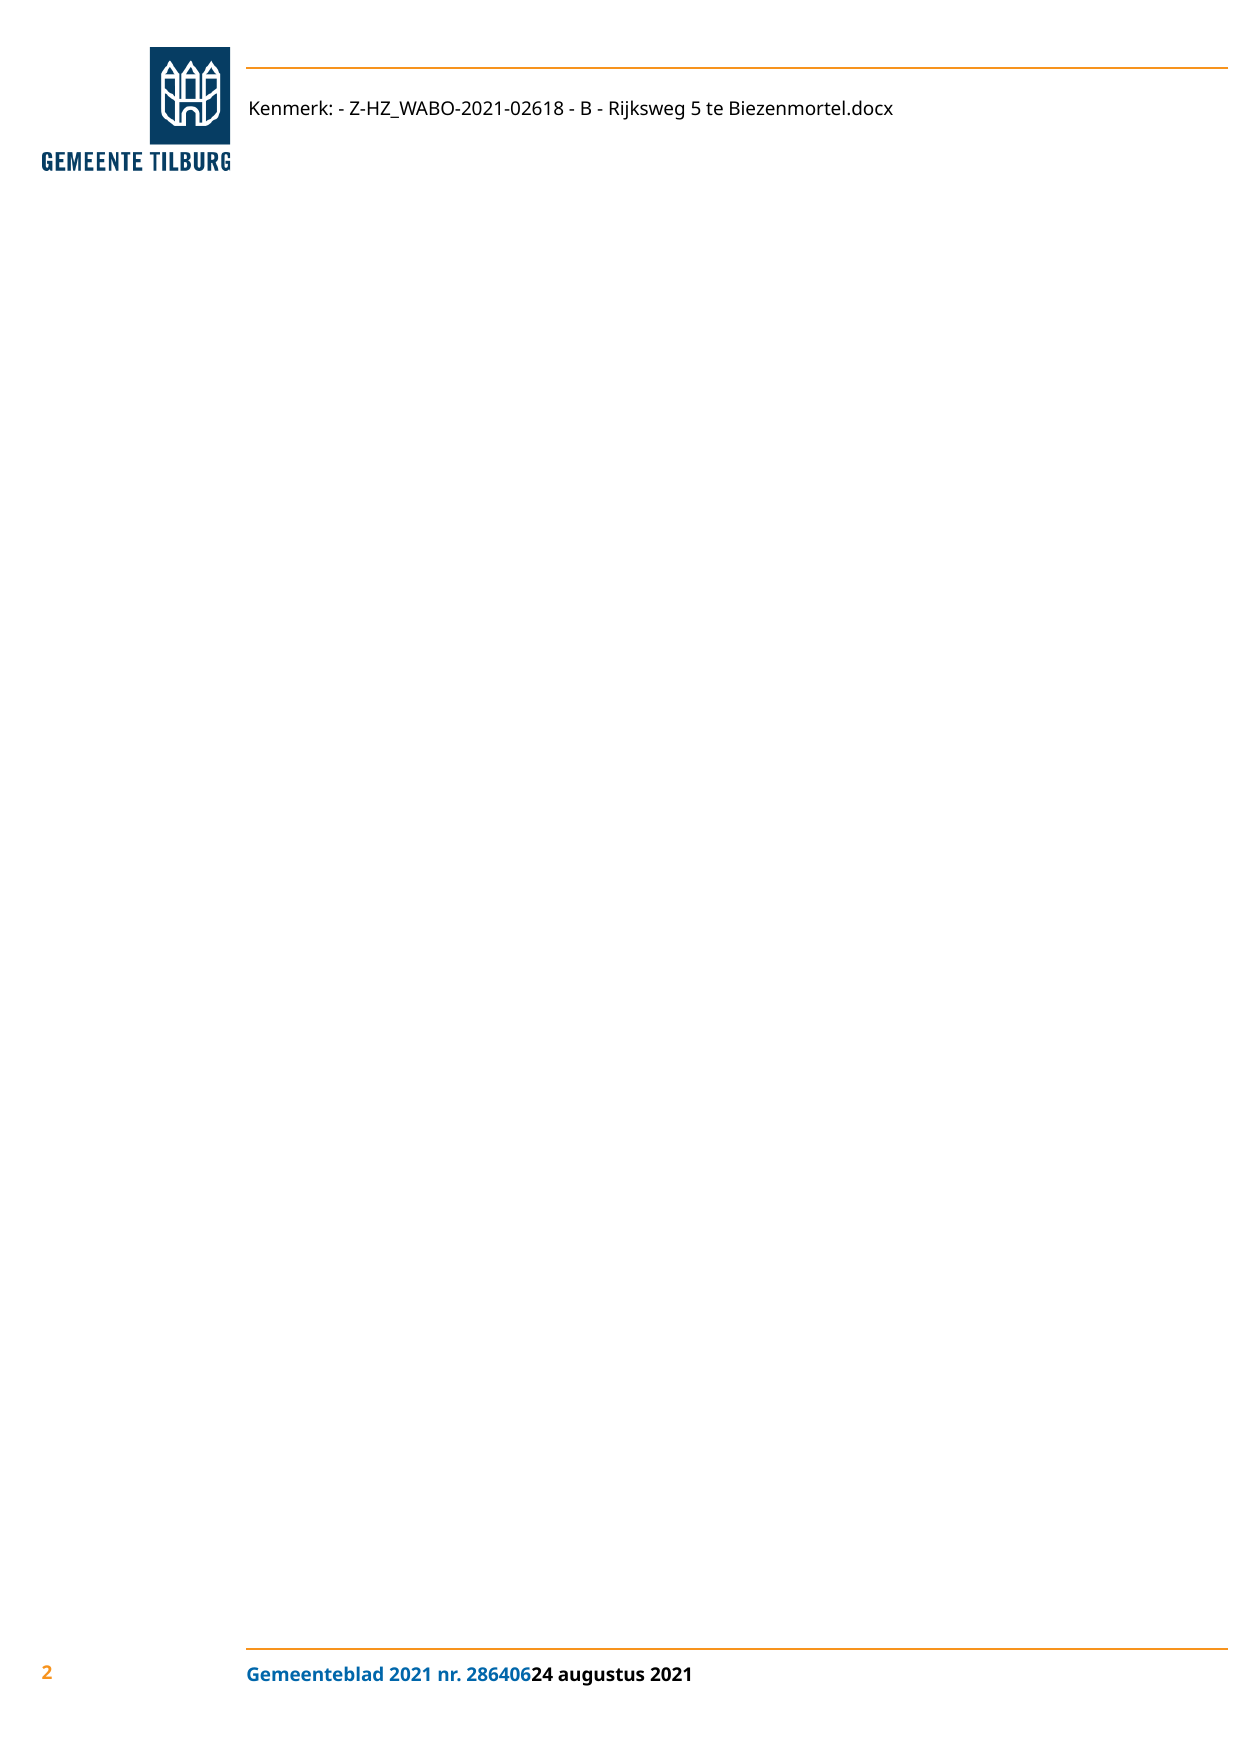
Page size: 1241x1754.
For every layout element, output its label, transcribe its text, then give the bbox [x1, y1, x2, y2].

picture [41, 47, 231, 172]
text Kenmerk: - Z-HZ_WABO-2021-02618 - B - Rijksweg 5 te Biezenmortel.docx [248, 95, 1152, 121]
